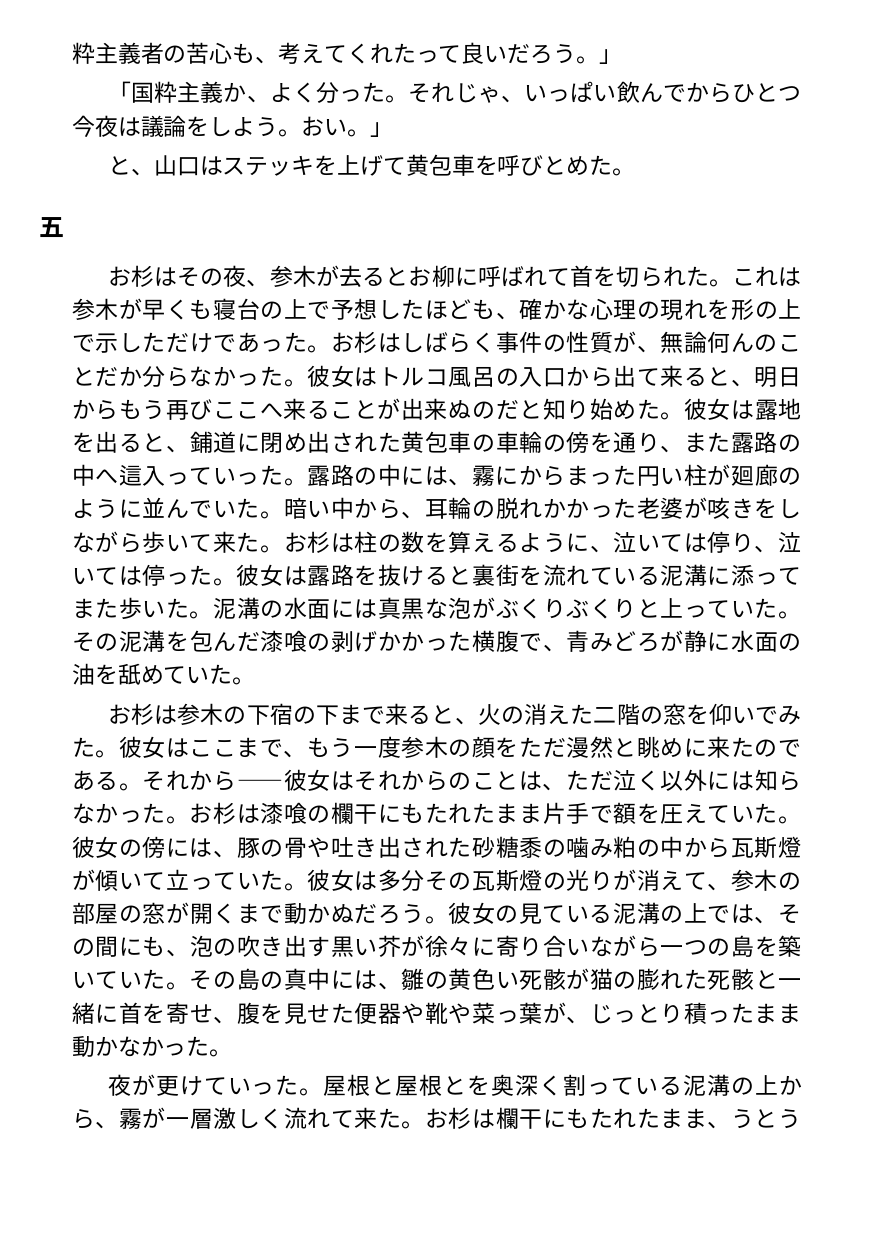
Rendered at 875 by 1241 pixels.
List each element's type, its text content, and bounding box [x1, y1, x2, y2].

text 「国粋主義か、よく分った。それじゃ、いっぱい飲んでからひとつ今夜は議論をしよう。おい。」 [72, 75, 802, 142]
text 夜が更けていった。屋根と屋根とを奥深く割っている泥溝の上から、霧が一層激しく流れて来た。お杉は欄干にもたれたまま、うとう [72, 1068, 802, 1134]
text お杉はその夜、参木が去るとお柳に呼ばれて首を切られた。これは参木が早くも寝台の上で予想したほども、確かな心理の現れを形の上で示しただけであった。お杉はしばらく事件の性質が、無論何んのことだか分らなかった。彼女はトルコ風呂の入口から出て来ると、明日からもう再びここへ来ることが出来ぬのだと知り始めた。彼女は露地を出ると、鋪道に閉め出された黄包車の車輪の傍を通り、また露路の中へ這入っていった。露路の中には、霧にからまった円い柱が廻廊のように並んでいた。暗い中から、耳輪の脱れかかった老婆が咳きをしながら歩いて来た。お杉は柱の数を算えるように、泣いては停り、泣いては停った。彼女は露路を抜けると裏街を流れている泥溝に添ってまた歩いた。泥溝の水面には真黒な泡がぶくりぶくりと上っていた。その泥溝を包んだ漆喰の剥げかかった横腹で、青みどろが静に水面の油を舐めていた。 [72, 259, 802, 691]
text お杉は参木の下宿の下まで来ると、火の消えた二階の窓を仰いでみた。彼女はここまで、もう一度参木の顔をただ漫然と眺めに来たのである。それから――彼女はそれからのことは、ただ泣く以外には知らなかった。お杉は漆喰の欄干にもたれたまま片手で額を圧えていた。彼女の傍には、豚の骨や吐き出された砂糖黍の噛み粕の中から瓦斯燈が傾いて立っていた。彼女は多分その瓦斯燈の光りが消えて、参木の部屋の窓が開くまで動かぬだろう。彼女の見ている泥溝の上では、その間にも、泡の吹き出す黒い芥が徐々に寄り合いながら一つの島を築いていた。その島の真中には、雛の黄色い死骸が猫の膨れた死骸と一緒に首を寄せ、腹を見せた便器や靴や菜っ葉が、じっとり積ったまま動かなかった。 [72, 697, 802, 1062]
text 粋主義者の苦心も、考えてくれたって良いだろう。」 [72, 36, 802, 69]
subtitle 五 [36, 204, 838, 247]
text と、山口はステッキを上げて黄包車を呼びとめた。 [72, 148, 802, 181]
